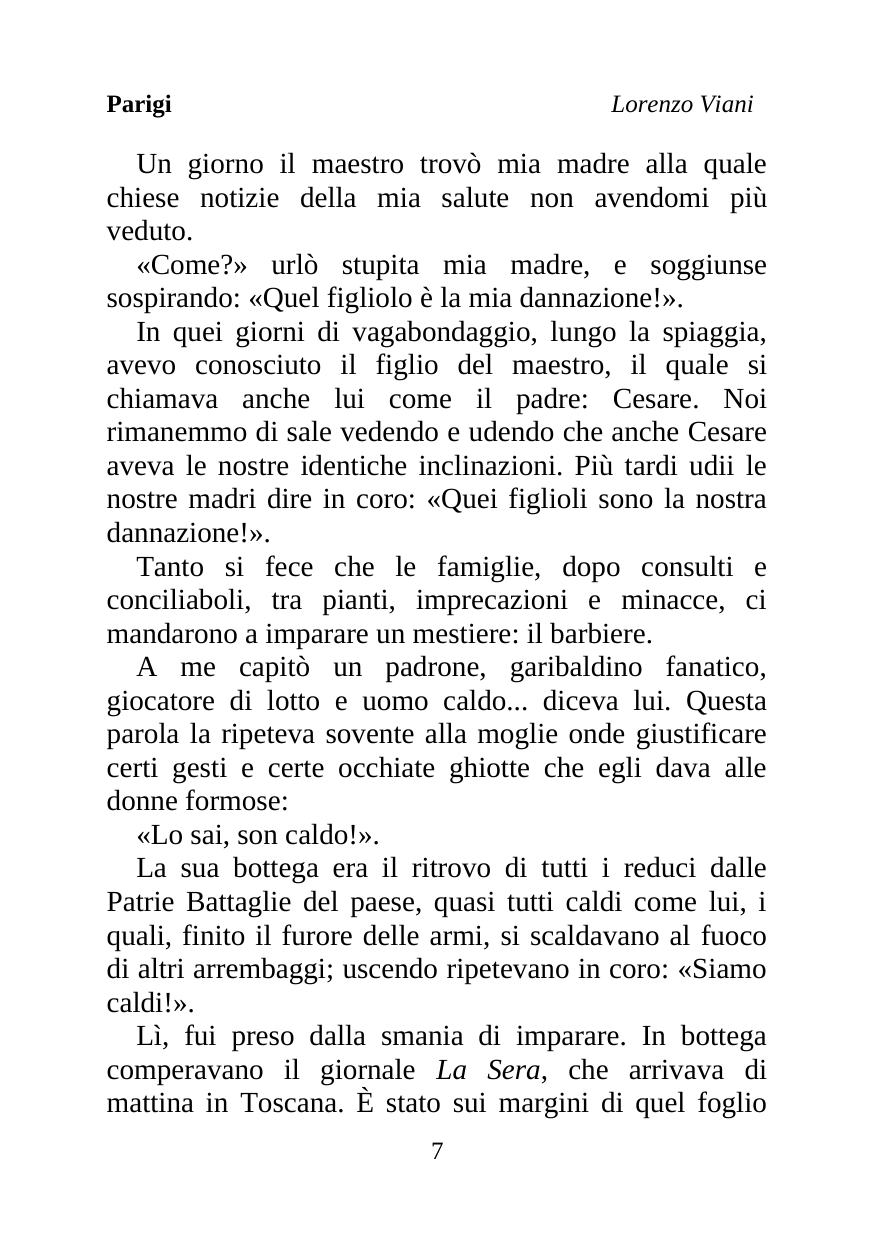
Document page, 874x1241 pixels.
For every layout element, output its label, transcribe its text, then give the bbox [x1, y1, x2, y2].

text A me capitò un padrone, garibaldino fanatico, giocatore di lotto e uomo caldo... diceva lui. Questa parola la ripeteva sovente alla moglie onde giustificare certi gesti e certe occhiate ghiotte che egli dava alle donne formose: [106, 649, 768, 817]
text In quei giorni di vagabondaggio, lungo la spiaggia, avevo conosciuto il figlio del maestro, il quale si chiamava anche lui come il padre: Cesare. Noi rimanemmo di sale vedendo e udendo che anche Cesare aveva le nostre identiche inclinazioni. Più tardi udii le nostre madri dire in coro: «Quei figlioli sono la nostra dannazione!». [106, 314, 768, 549]
text Tanto si fece che le famiglie, dopo consulti e conciliaboli, tra pianti, imprecazioni e minacce, ci mandarono a imparare un mestiere: il barbiere. [106, 549, 768, 649]
text «Lo sai, son caldo!». [106, 817, 768, 851]
text Un giorno il maestro trovò mia madre alla quale chiese notizie della mia salute non avendomi più veduto. [106, 146, 768, 247]
text La sua bottega era il ritrovo di tutti i reduci dalle Patrie Battaglie del paese, quasi tutti caldi come lui, i quali, finito il furore delle armi, si scaldavano al fuoco di altri arrembaggi; uscendo ripetevano in coro: «Siamo caldi!». [106, 851, 768, 1018]
text «Come?» urlò stupita mia madre, e soggiunse sospirando: «Quel figliolo è la mia dannazione!». [106, 247, 768, 314]
text Lì, fui preso dalla smania di imparare. In bottega comperavano il giornale La Sera, che arrivava di mattina in Toscana. È stato sui margini di quel foglio [106, 1018, 768, 1119]
